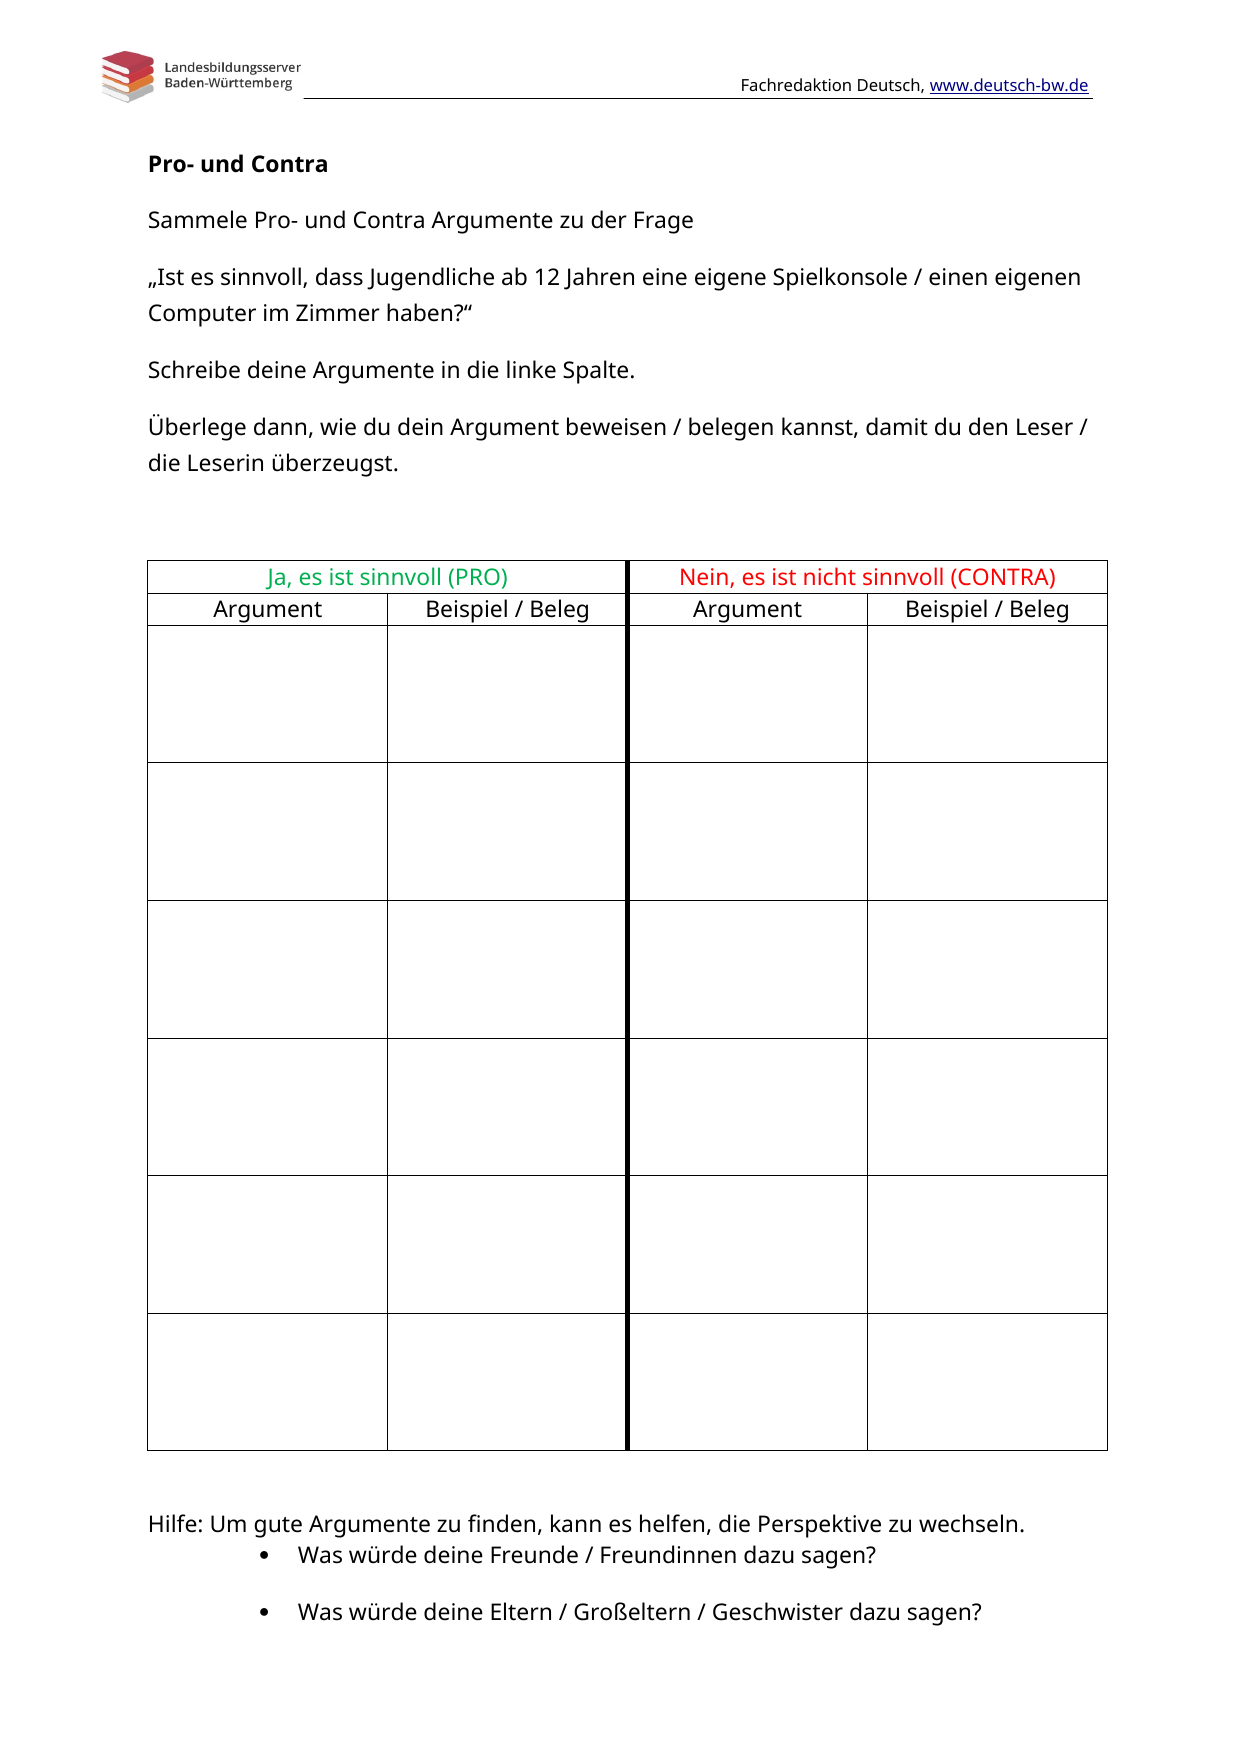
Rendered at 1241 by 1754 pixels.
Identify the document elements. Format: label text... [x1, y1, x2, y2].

table_cell [630, 1176, 867, 1313]
table_cell [148, 901, 387, 1037]
table_cell [868, 1314, 1107, 1450]
list Was würde deine Freunde / Freundinnen dazu sagen? [260, 1539, 1093, 1571]
table_header Nein, es ist nicht sinnvoll (CONTRA) [630, 561, 1107, 592]
text Schreibe deine Argumente in die linke Spalte. [148, 354, 1093, 385]
table_cell [388, 763, 625, 900]
table_cell [388, 1039, 625, 1175]
table_cell [868, 626, 1107, 762]
list Was würde deine Eltern / Großeltern / Geschwister dazu sagen? [260, 1596, 1093, 1627]
table_cell [148, 1314, 387, 1450]
table_cell [148, 626, 387, 762]
table_cell [148, 763, 387, 900]
text Überlege dann, wie du dein Argument beweisen / belegen kannst, damit du den Leser / die Leserin überzeugst. [148, 411, 1093, 478]
text Sammele Pro- und Contra Argumente zu der Frage [148, 204, 1093, 236]
table_cell [868, 901, 1107, 1037]
table_cell [868, 763, 1107, 900]
table_cell Argument [148, 594, 387, 625]
table_cell [630, 763, 867, 900]
table_cell [868, 1176, 1107, 1313]
table_cell [388, 901, 625, 1037]
text Hilfe: Um gute Argumente zu finden, kann es helfen, die Perspektive zu wechseln. [148, 1508, 1093, 1539]
table_cell [388, 1176, 625, 1313]
table_cell [868, 1039, 1107, 1175]
text Pro- und Contra [148, 148, 1093, 179]
table_cell [630, 901, 867, 1037]
table_cell Argument [630, 594, 867, 625]
table_cell [148, 1176, 387, 1313]
table_cell [388, 626, 625, 762]
table_cell [630, 1314, 867, 1450]
table_cell [630, 626, 867, 762]
table_cell Beispiel / Beleg [388, 594, 625, 625]
table_cell [388, 1314, 625, 1450]
table_cell Beispiel / Beleg [868, 594, 1107, 625]
table_cell [630, 1039, 867, 1175]
table_cell [148, 1039, 387, 1175]
text „Ist es sinnvoll, dass Jugendliche ab 12 Jahren eine eigene Spielkonsole / einen eigenen Computer im Zimmer haben?“ [148, 261, 1093, 328]
table_header Ja, es ist sinnvoll (PRO) [148, 561, 625, 592]
